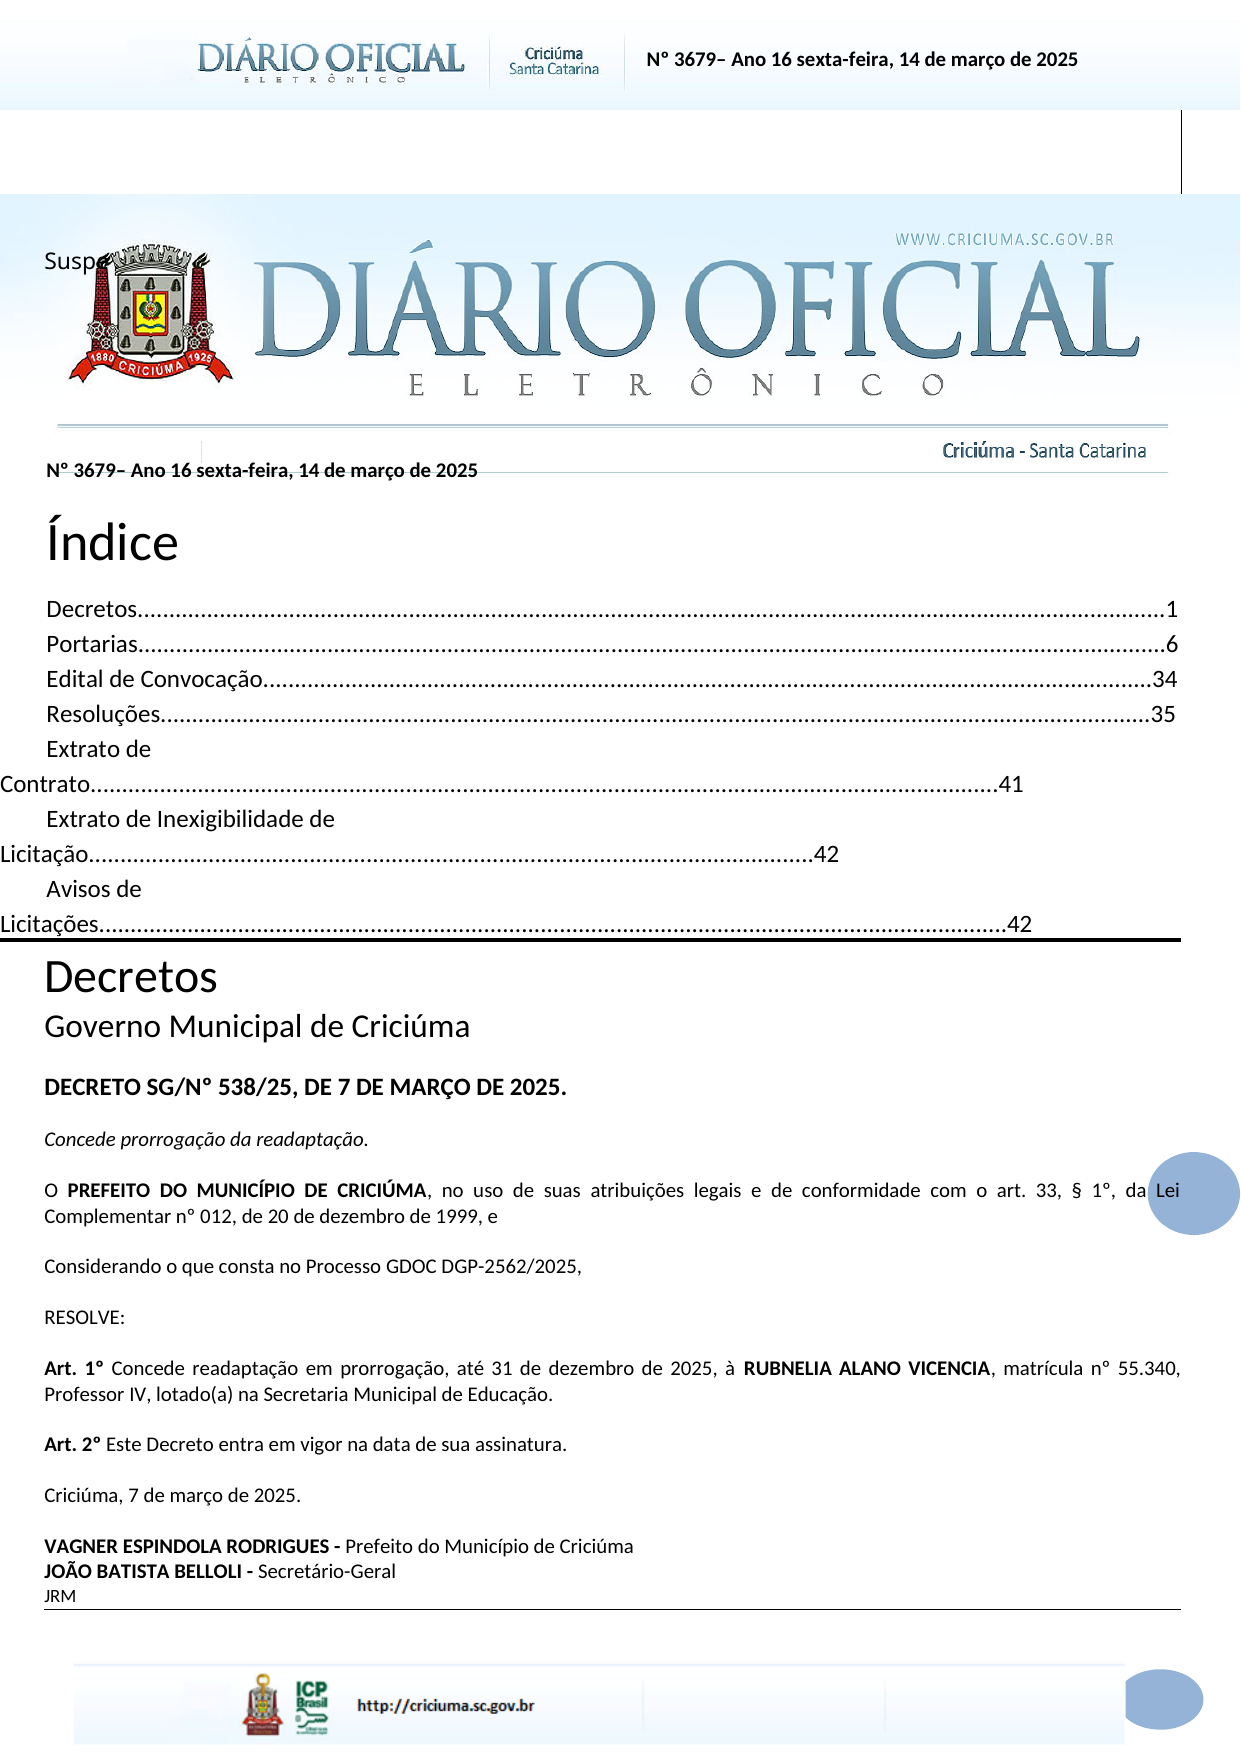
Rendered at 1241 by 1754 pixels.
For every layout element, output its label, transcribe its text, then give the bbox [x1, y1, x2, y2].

text Portarias...................................................................................................................................................................6 [0, 628, 1181, 658]
text JRM [44, 1584, 1181, 1609]
text Avisos de Licitações................................................................................................................................................42 [0, 873, 1181, 938]
text Decretos [44, 946, 1181, 1004]
text Extrato de Contrato................................................................................................................................................41 [0, 733, 1181, 798]
text Governo Municipal de Criciúma [44, 1004, 1181, 1045]
text JOÃO BATISTA BELLOLI - Secretário-Geral [44, 1559, 1181, 1584]
text Concede prorrogação da readaptação. [44, 1127, 1181, 1152]
text VAGNER ESPINDOLA RODRIGUES - Prefeito do Município de Criciúma [44, 1533, 1181, 1559]
text O PREFEITO DO MUNICÍPIO DE CRICIÚMA, no uso de suas atribuições legais e de conformidade com o art. 33, § 1º, da Lei Complementar nº 012, de 20 de dezembro de 1999, e [44, 1177, 1166, 1228]
text Resoluções.............................................................................................................................................................35 [0, 698, 1181, 728]
text Art. 1º Concede readaptação em prorrogação, até 31 de dezembro de 2025, à RUBNELIA ALANO VICENCIA, matrícula nº 55.340, Professor IV, lotado(a) na Secretaria Municipal de Educação. [44, 1355, 1181, 1406]
text Edital de Convocação.............................................................................................................................................34 [0, 663, 1181, 693]
text Art. 2º Este Decreto entra em vigor na data de sua assinatura. [44, 1432, 1181, 1457]
text RESOLVE: [44, 1304, 1181, 1330]
text Decretos...................................................................................................................................................................1 [0, 593, 1181, 623]
text Extrato de Inexigibilidade de Licitação...................................................................................................................42 [0, 803, 1181, 868]
text Considerando o que consta no Processo GDOC DGP-2562/2025, [44, 1254, 1181, 1279]
text Criciúma, 7 de março de 2025. [44, 1482, 1181, 1508]
text DECRETO SG/Nº 538/25, DE 7 DE MARÇO DE 2025. [44, 1071, 1181, 1101]
